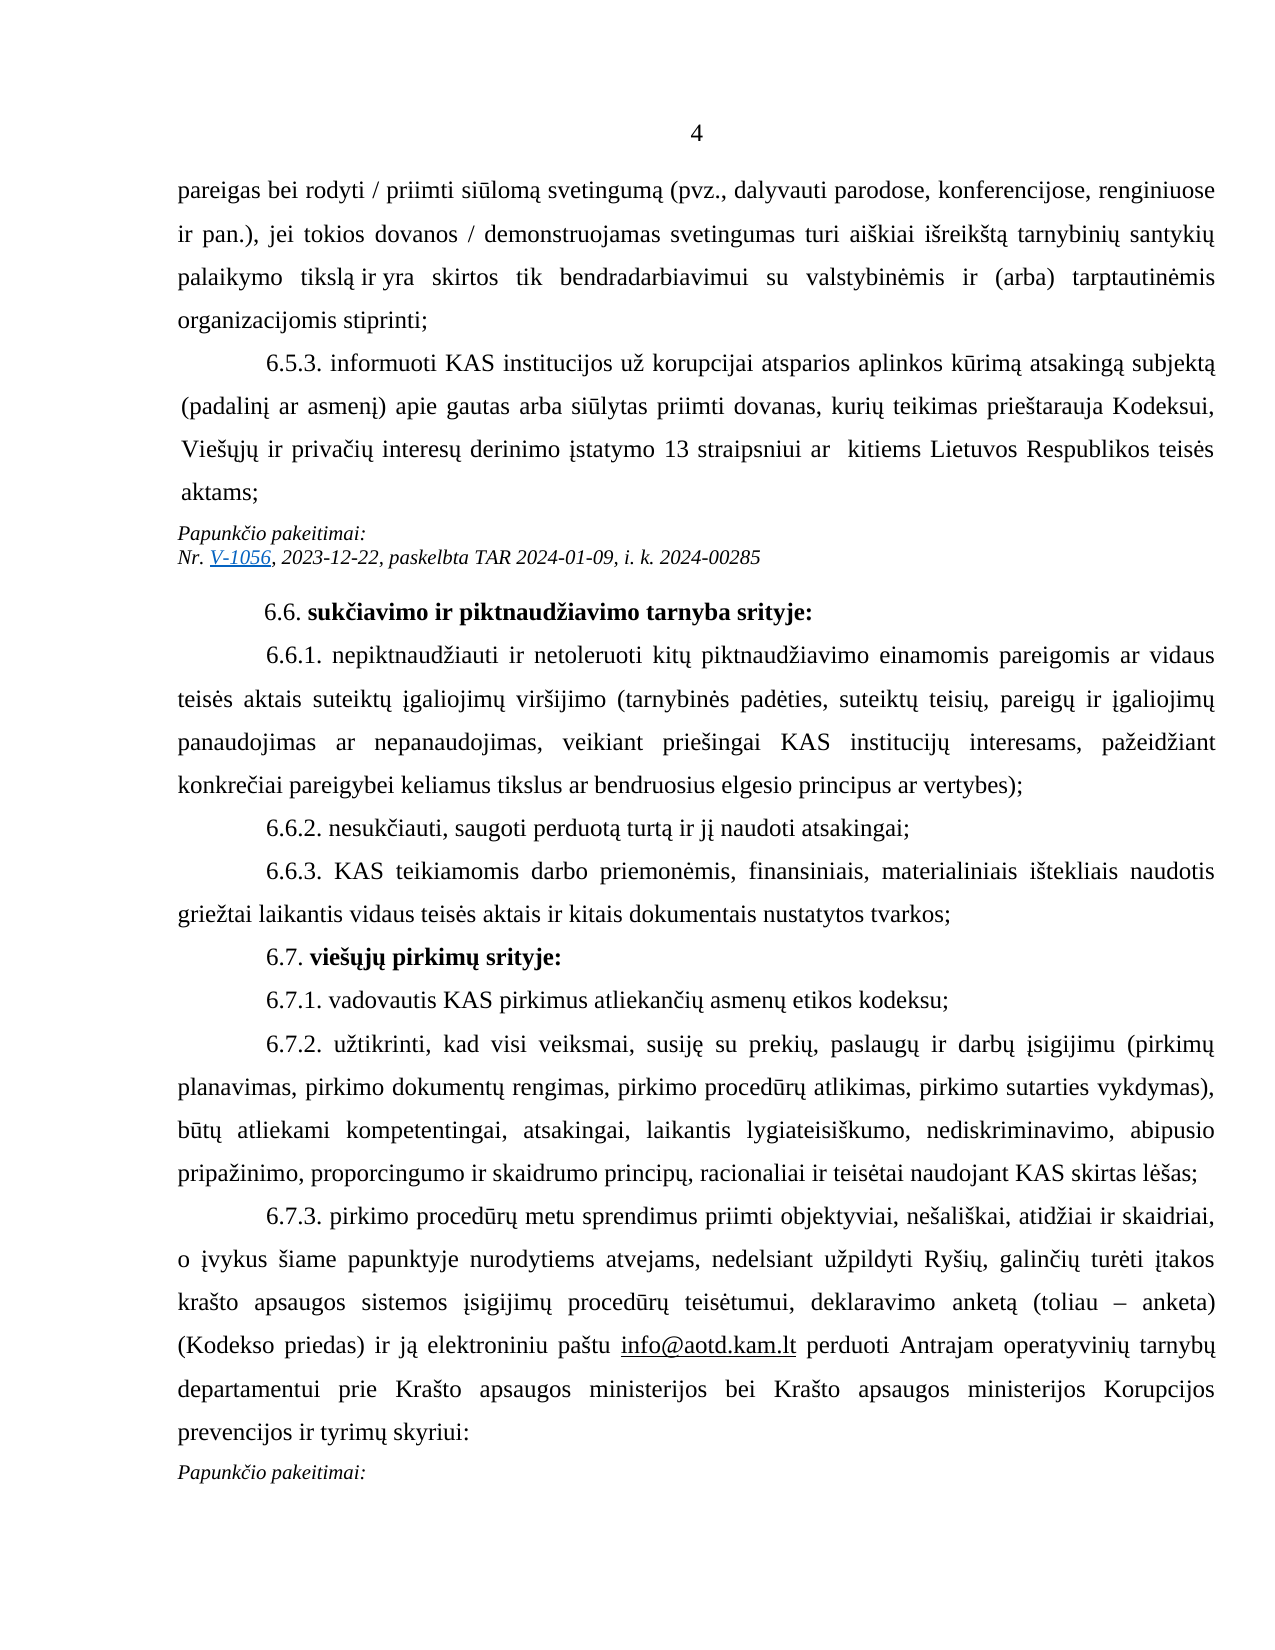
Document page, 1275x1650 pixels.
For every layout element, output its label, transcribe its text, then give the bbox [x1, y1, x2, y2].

text 6.6.1. nepiktnaudžiauti ir netoleruoti kitų piktnaudžiavimo einamomis pareigomis ar vidaus teisės aktais suteiktų įgaliojimų viršijimo (tarnybinės padėties, suteiktų teisių, pareigų ir įgaliojimų panaudojimas ar nepanaudojimas, veikiant priešingai KAS institucijų interesams, pažeidžiant konkrečiai pareigybei keliamus tikslus ar bendruosius elgesio principus ar vertybes); [177, 641, 1216, 799]
text pareigas bei rodyti / priimti siūlomą svetingumą (pvz., dalyvauti parodose, konferencijose, renginiuose ir pan.), jei tokios dovanos / demonstruojamas svetingumas turi aiškiai išreikštą tarnybinių santykių palaikymo tikslą ir yra skirtos tik bendradarbiavimui su valstybinėmis ir (arba) tarptautinėmis organizacijomis stiprinti; [177, 176, 1216, 334]
text 6.5.3. informuoti KAS institucijos už korupcijai atsparios aplinkos kūrimą atsakingą subjektą (padalinį ar asmenį) apie gautas arba siūlytas priimti dovanas, kurių teikimas prieštarauja Kodeksui, Viešųjų ir privačių interesų derinimo įstatymo 13 straipsniui ar kitiems Lietuvos Respublikos teisės aktams; [181, 348, 1216, 506]
text Nr. V-1056, 2023-12-22, paskelbta TAR 2024-01-09, i. k. 2024-00285 [177, 545, 1216, 569]
text Papunkčio pakeitimai: [177, 521, 1216, 545]
text Papunkčio pakeitimai: [177, 1460, 1216, 1484]
text 6.6.3. KAS teikiamomis darbo priemonėmis, finansiniais, materialiniais ištekliais naudotis griežtai laikantis vidaus teisės aktais ir kitais dokumentais nustatytos tvarkos; [177, 856, 1216, 928]
text 6.7.3. pirkimo procedūrų metu sprendimus priimti objektyviai, nešališkai, atidžiai ir skaidriai, o įvykus šiame papunktyje nurodytiems atvejams, nedelsiant užpildyti Ryšių, galinčių turėti įtakos krašto apsaugos sistemos įsigijimų procedūrų teisėtumui, deklaravimo anketą (toliau – anketa) (Kodekso priedas) ir ją elektroniniu paštu info@aotd.kam.lt perduoti Antrajam operatyvinių tarnybų departamentui prie Krašto apsaugos ministerijos bei Krašto apsaugos ministerijos Korupcijos prevencijos ir tyrimų skyriui: [177, 1201, 1216, 1446]
text 6.7.1. vadovautis KAS pirkimus atliekančių asmenų etikos kodeksu; [177, 986, 1216, 1014]
text 6.7.2. užtikrinti, kad visi veiksmai, susiję su prekių, paslaugų ir darbų įsigijimu (pirkimų planavimas, pirkimo dokumentų rengimas, pirkimo procedūrų atlikimas, pirkimo sutarties vykdymas), būtų atliekami kompetentingai, atsakingai, laikantis lygiateisiškumo, nediskriminavimo, abipusio pripažinimo, proporcingumo ir skaidrumo principų, racionaliai ir teisėtai naudojant KAS skirtas lėšas; [177, 1029, 1216, 1187]
text 6.6. sukčiavimo ir piktnaudžiavimo tarnyba srityje: [177, 597, 1216, 626]
text 6.7. viešųjų pirkimų srityje: [177, 942, 1216, 971]
text 6.6.2. nesukčiauti, saugoti perduotą turtą ir jį naudoti atsakingai; [177, 813, 1216, 842]
